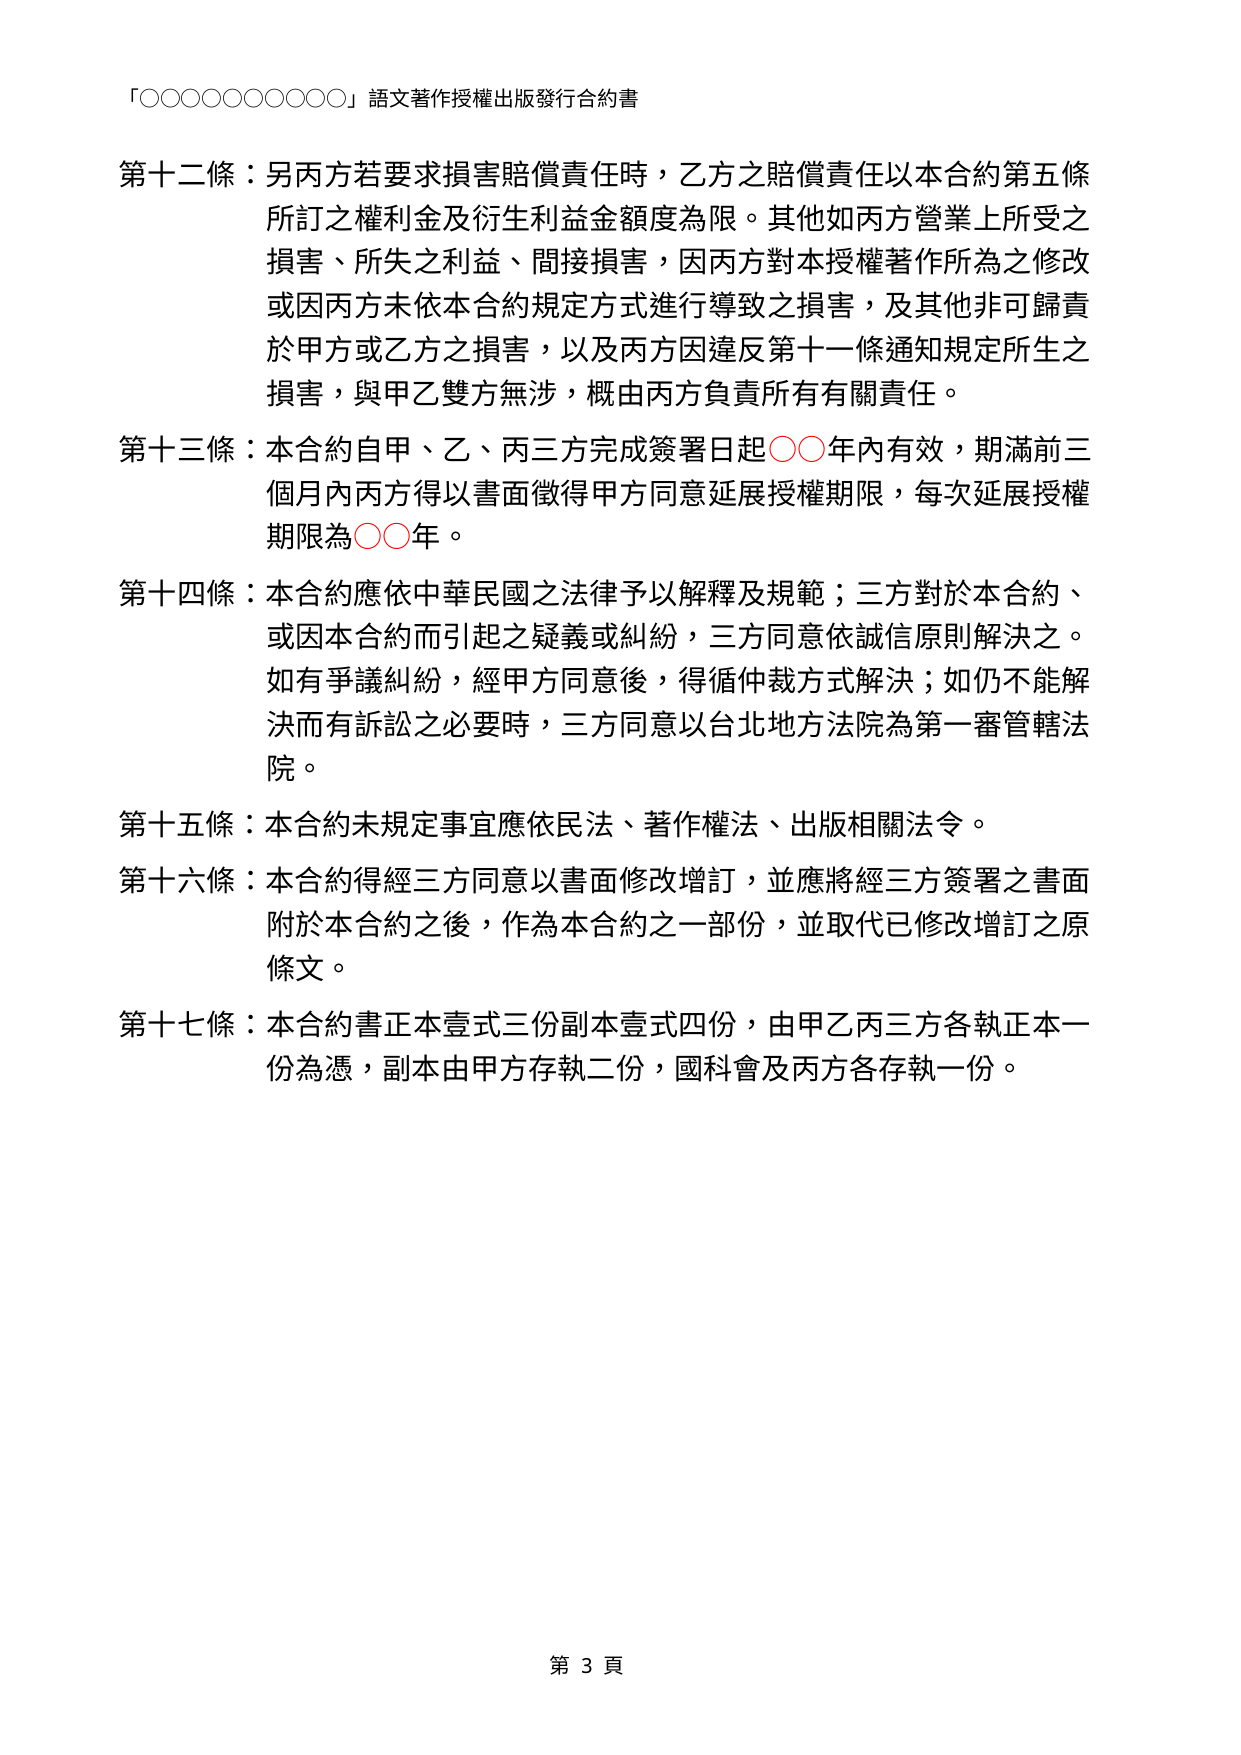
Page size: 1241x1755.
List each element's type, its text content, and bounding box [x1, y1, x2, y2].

text 第十七條：本合約書正本壹式三份副本壹式四份，由甲乙丙三方各執正本一份為憑，副本由甲方存執二份，國科會及丙方各存執一份。 [118, 1000, 1093, 1087]
text 第十五條：本合約未規定事宜應依民法、著作權法、出版相關法令。 [118, 800, 1093, 844]
text 第十二條：另丙方若要求損害賠償責任時，乙方之賠償責任以本合約第五條所訂之權利金及衍生利益金額度為限。其他如丙方營業上所受之損害、所失之利益、間接損害，因丙方對本授權著作所為之修改、或因丙方未依本合約規定方式進行導致之損害，及其他非可歸責於甲方或乙方之損害，以及丙方因違反第十一條通知規定所生之損害，與甲乙雙方無涉，概由丙方負責所有有關責任。 [118, 150, 1093, 412]
text 第十四條：本合約應依中華民國之法律予以解釋及規範；三方對於本合約、或因本合約而引起之疑義或糾紛，三方同意依誠信原則解決之。如有爭議糾紛，經甲方同意後，得循仲裁方式解決；如仍不能解決而有訴訟之必要時，三方同意以台北地方法院為第一審管轄法院。 [118, 569, 1093, 787]
text 第十三條：本合約自甲、乙、丙三方完成簽署日起○○年內有效，期滿前三個月內丙方得以書面徵得甲方同意延展授權期限，每次延展授權期限為○○年。 [118, 425, 1093, 556]
text 第十六條：本合約得經三方同意以書面修改增訂，並應將經三方簽署之書面附於本合約之後，作為本合約之一部份，並取代已修改增訂之原條文。 [118, 856, 1093, 987]
